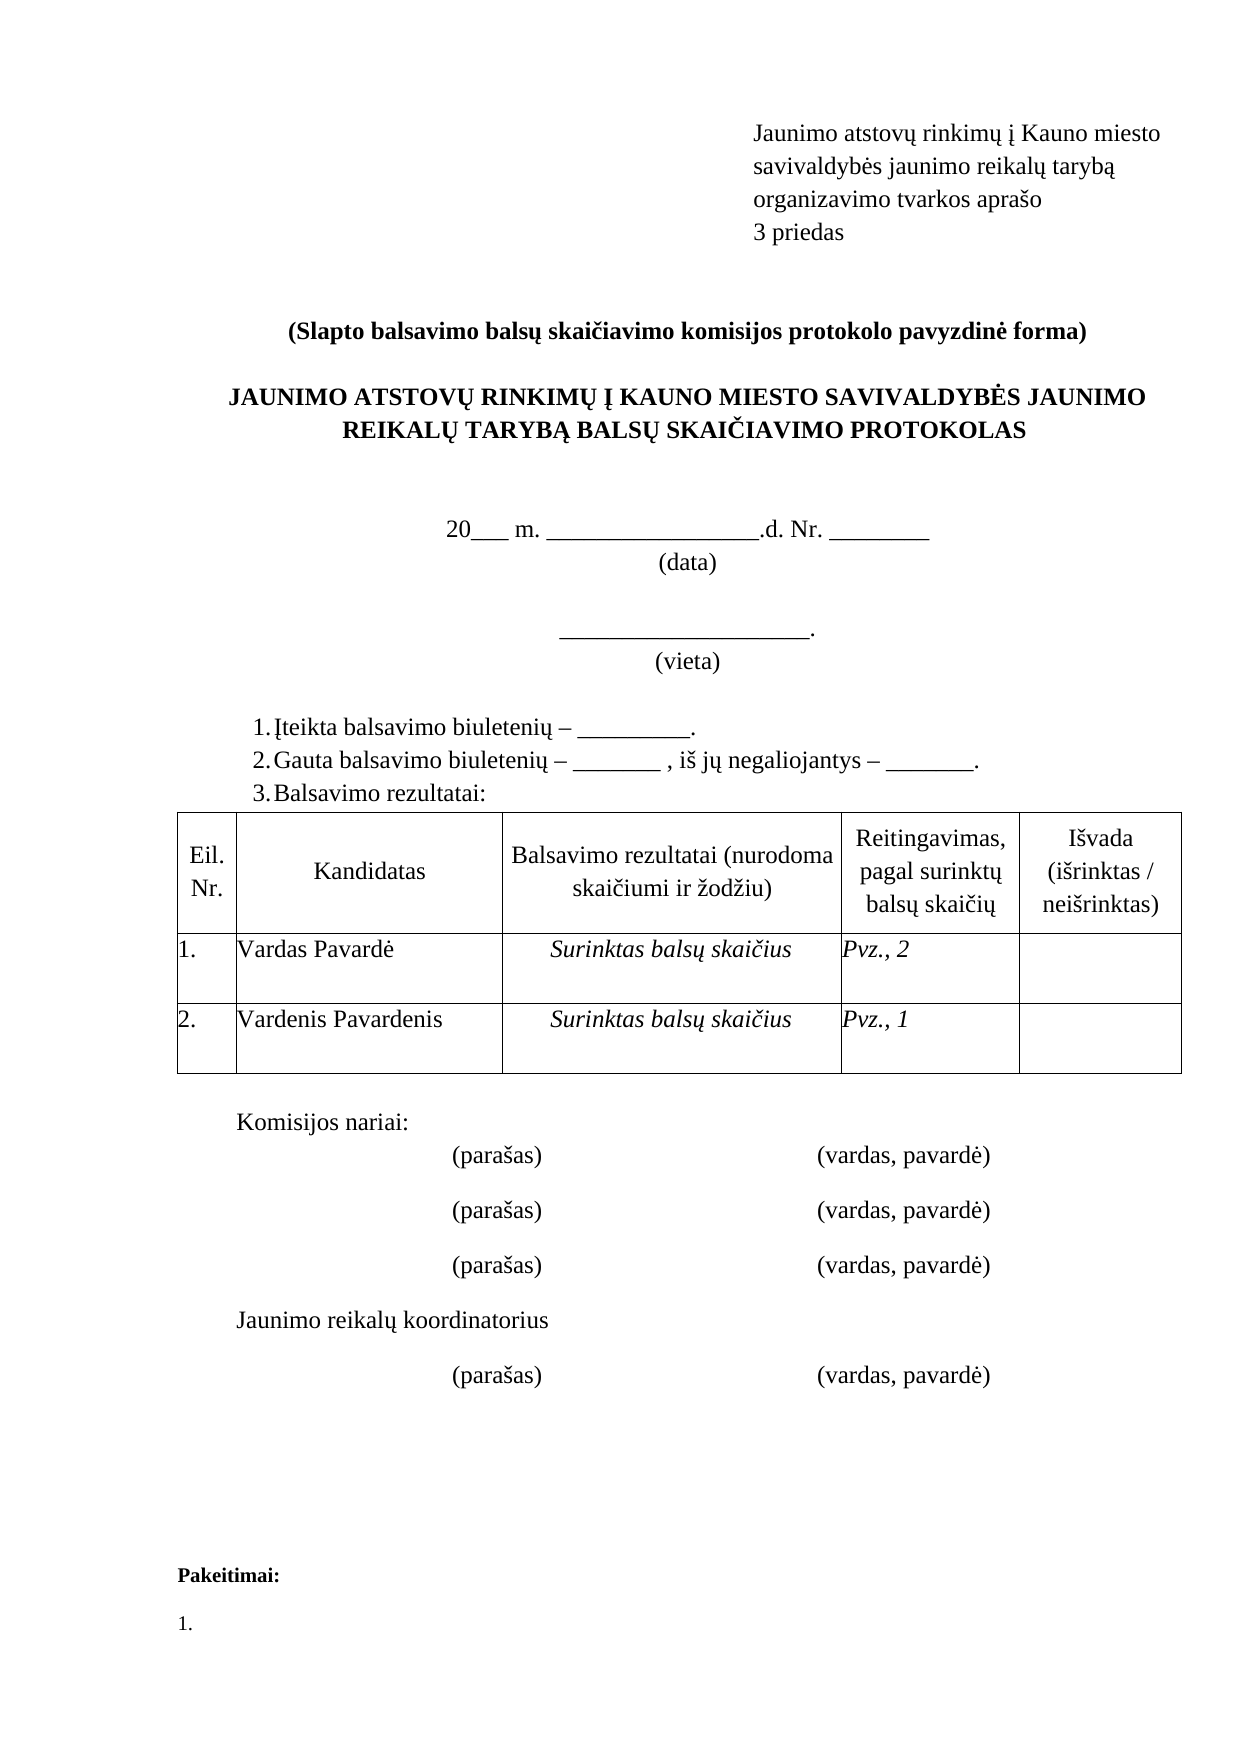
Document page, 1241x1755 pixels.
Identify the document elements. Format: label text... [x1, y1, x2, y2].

table_header Reitingavimas, pagal surinktų balsų skaičių [842, 813, 1019, 933]
text Jaunimo atstovų rinkimų į Kauno miesto [753, 118, 1198, 147]
table_cell Surinktas balsų skaičius [503, 1004, 841, 1073]
text (data) [177, 547, 1198, 576]
table_cell Vardenis Pavardenis [237, 1004, 502, 1073]
table_header Kandidatas [237, 813, 502, 933]
table_header (parašas) [177, 1140, 817, 1195]
text 1. Įteikta balsavimo biuletenių – _________. [177, 712, 1198, 741]
table_cell [1020, 1004, 1181, 1073]
text 3. Balsavimo rezultatai: [177, 778, 1198, 807]
text savivaldybės jaunimo reikalų tarybą [753, 151, 1198, 180]
text (Slapto balsavimo balsų skaičiavimo komisijos protokolo pavyzdinė forma) [177, 316, 1198, 345]
table_cell Pvz., 1 [842, 1004, 1019, 1073]
table_cell (vardas, pavardė) [817, 1360, 1176, 1416]
text 2. Gauta balsavimo biuletenių – _______ , iš jų negaliojantys – _______. [177, 746, 1198, 774]
text 3 priedas [753, 217, 1198, 246]
table_cell (parašas) [177, 1250, 817, 1305]
text organizavimo tvarkos aprašo [753, 184, 1198, 213]
table_cell Jaunimo reikalų koordinatorius [177, 1305, 817, 1360]
text Komisijos nariai: [177, 1107, 1198, 1136]
table_header Eil. Nr. [178, 813, 236, 933]
table_header (vardas, pavardė) [817, 1140, 1176, 1195]
text ____________________. [177, 613, 1198, 642]
text (vieta) [177, 646, 1198, 675]
text 1. [177, 1611, 1198, 1635]
table_cell Vardas Pavardė [237, 934, 502, 1003]
table_header Balsavimo rezultatai (nurodoma skaičiumi ir žodžiu) [503, 813, 841, 933]
table_header Išvada (išrinktas / neišrinktas) [1020, 813, 1181, 933]
table_cell (parašas) [177, 1195, 817, 1250]
table_cell (parašas) [177, 1360, 817, 1416]
table_cell (vardas, pavardė) [817, 1250, 1176, 1305]
table_cell [817, 1305, 1176, 1360]
table_cell [1020, 934, 1181, 1003]
text Pakeitimai: [177, 1563, 1198, 1587]
table_cell 1. [178, 934, 236, 1003]
table_cell Pvz., 2 [842, 934, 1019, 1003]
text JAUNIMO ATSTOVŲ RINKIMŲ Į KAUNO MIESTO SAVIVALDYBĖS JAUNIMO REIKALŲ TARYBĄ BALSŲ SKAIČIAVIMO PROTOKOLAS [177, 382, 1198, 444]
table_cell (vardas, pavardė) [817, 1195, 1176, 1250]
table_cell 2. [178, 1004, 236, 1073]
table_cell Surinktas balsų skaičius [503, 934, 841, 1003]
text 20___ m. _________________.d. Nr. ________ [177, 514, 1198, 543]
